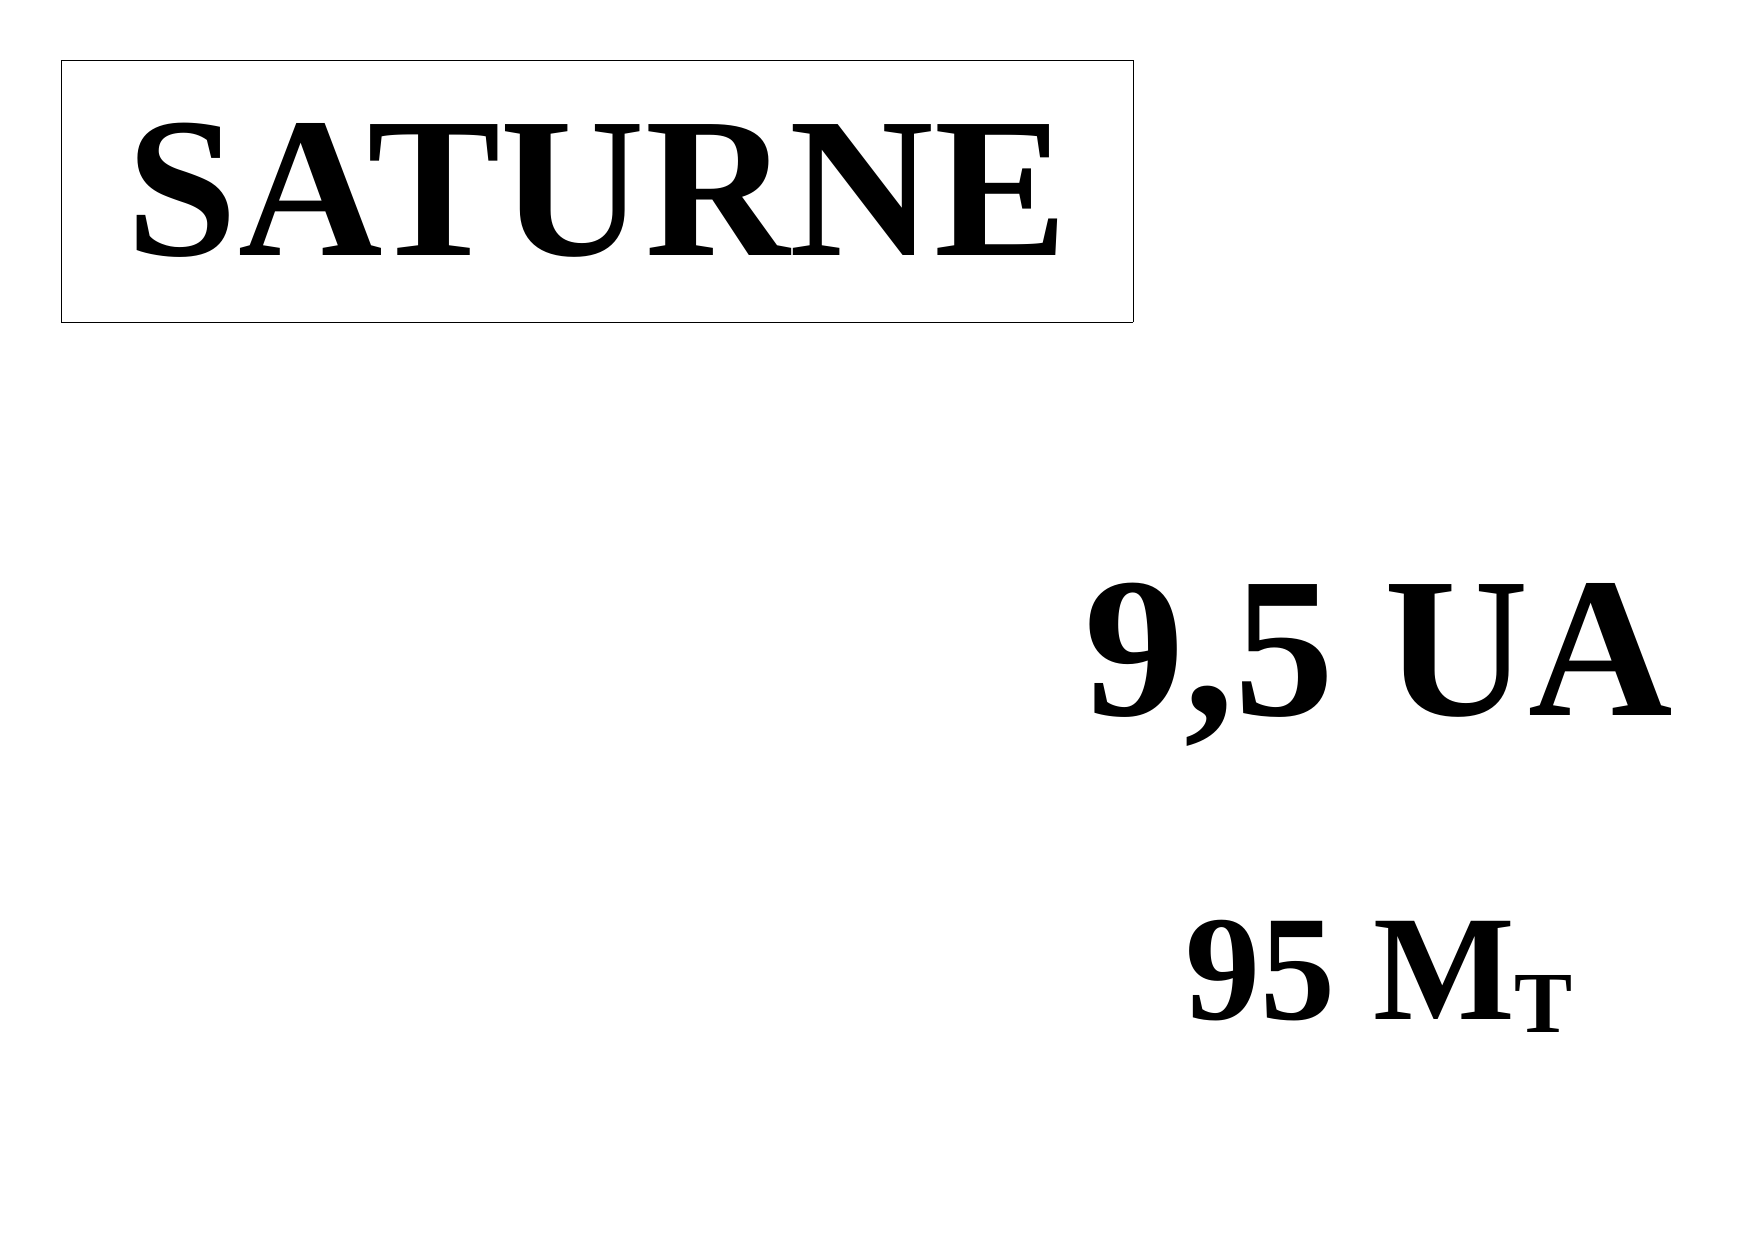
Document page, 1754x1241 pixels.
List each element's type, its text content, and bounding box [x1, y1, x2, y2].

text 95 MT [1065, 879, 1693, 1052]
text SATURNE [70, 69, 1124, 299]
text 9,5 UA [1065, 528, 1693, 758]
